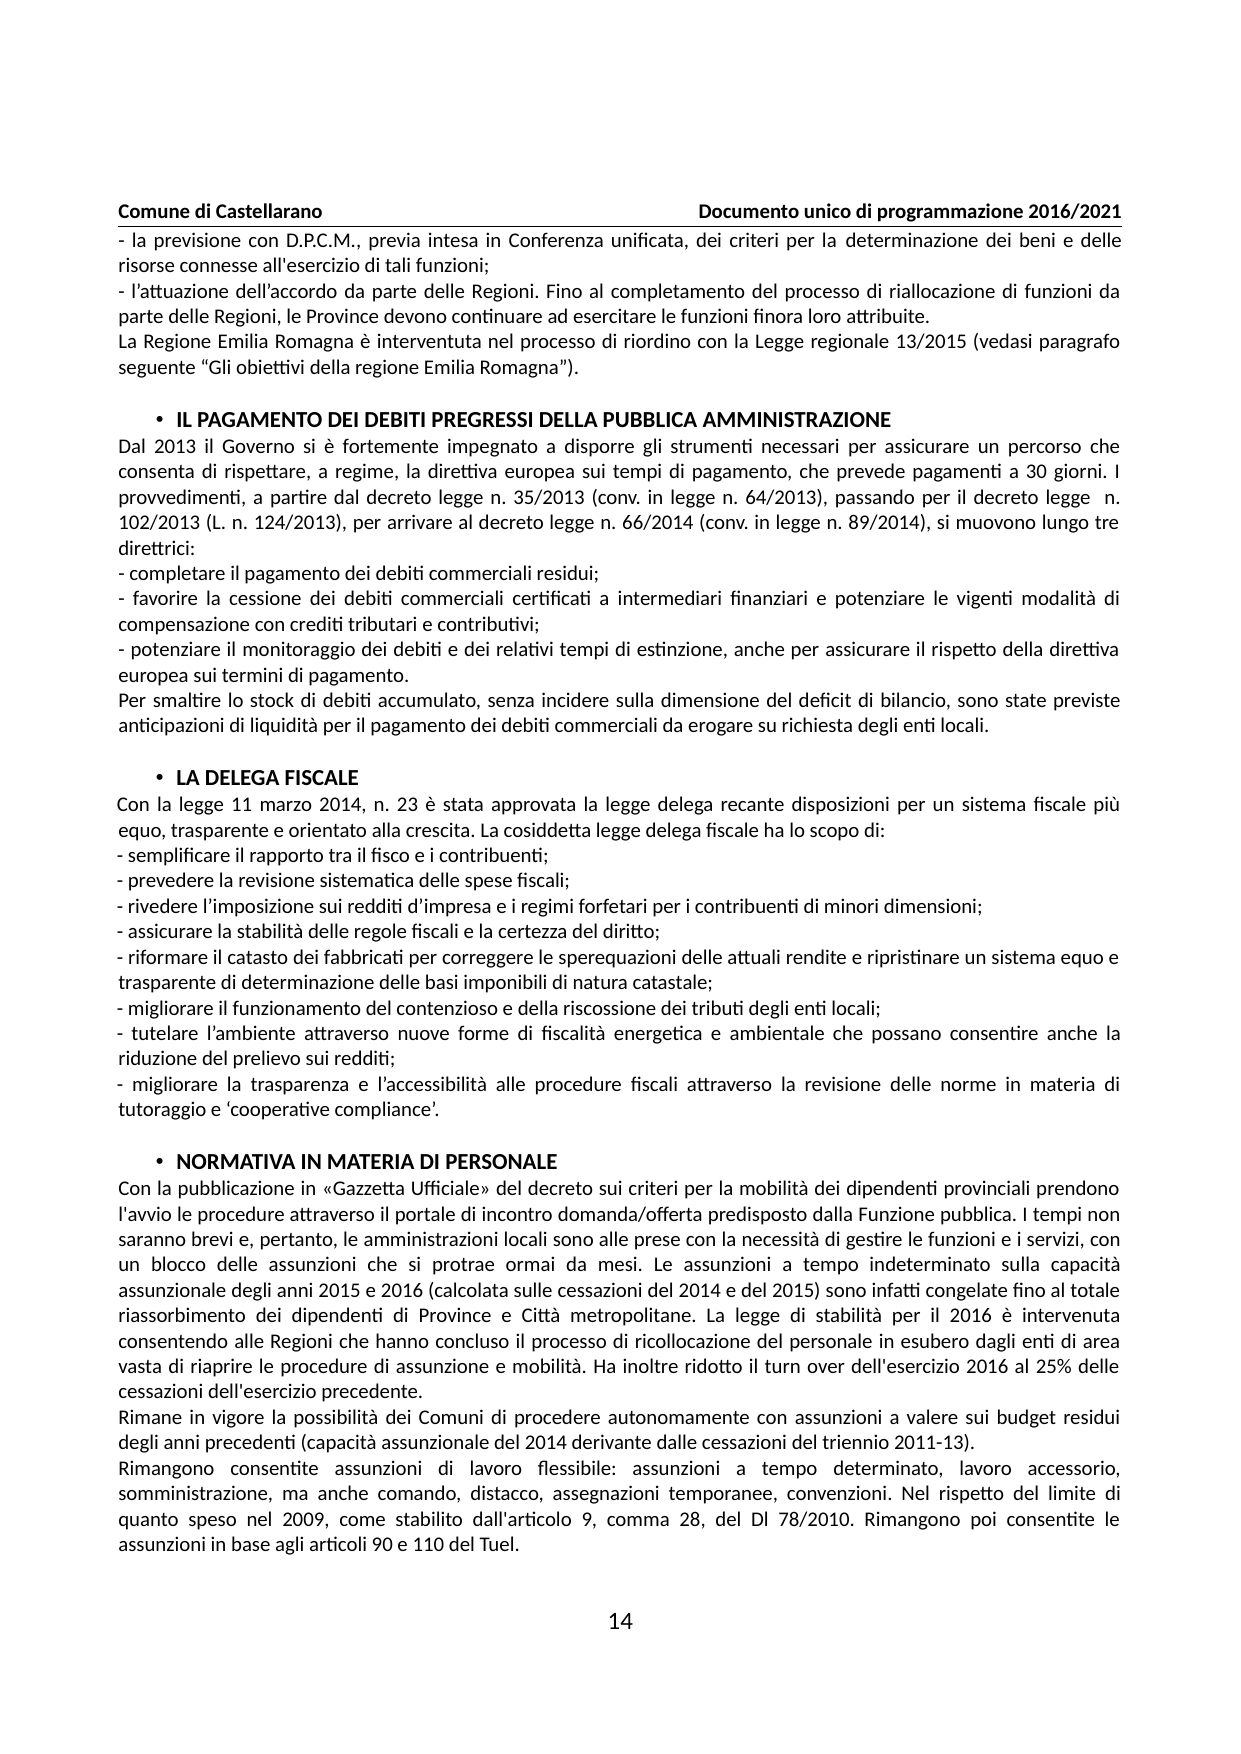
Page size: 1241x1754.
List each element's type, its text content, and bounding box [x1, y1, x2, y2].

text Dal 2013 il Governo si è fortemente impegnato a disporre gli strumenti necessari per assicurare un percorso che consenta di rispettare, a regime, la direttiva europea sui tempi di pagamento, che prevede pagamenti a 30 giorni. I provvedimenti, a partire dal decreto legge n. 35/2013 (conv. in legge n. 64/2013), passando per il decreto legge n. 102/2013 (L. n. 124/2013), per arrivare al decreto legge n. 66/2014 (conv. in legge n. 89/2014), si muovono lungo tre direttrici: [118, 433, 1122, 560]
list - assicurare la stabilità delle regole fiscali e la certezza del diritto; [117, 918, 1122, 944]
text Rimane in vigore la possibilità dei Comuni di procedere autonomamente con assunzioni a valere sui budget residui degli anni precedenti (capacità assunzionale del 2014 derivante dalle cessazioni del triennio 2011-13). [118, 1404, 1122, 1455]
subtitle NORMATIVA IN MATERIA DI PERSONALE [156, 1147, 1122, 1175]
list - migliorare il funzionamento del contenzioso e della riscossione dei tributi degli enti locali; [117, 995, 1122, 1020]
list - rivedere l’imposizione sui redditi d’impresa e i regimi forfetari per i contribuenti di minori dimensioni; [117, 893, 1122, 918]
text Rimangono consentite assunzioni di lavoro flessibile: assunzioni a tempo determinato, lavoro accessorio, somministrazione, ma anche comando, distacco, assegnazioni temporanee, convenzioni. Nel rispetto del limite di quanto speso nel 2009, come stabilito dall'articolo 9, comma 28, del Dl 78/2010. Rimangono poi consentite le assunzioni in base agli articoli 90 e 110 del Tuel. [118, 1455, 1122, 1557]
list Per smaltire lo stock di debiti accumulato, senza incidere sulla dimensione del deficit di bilancio, sono state previste anticipazioni di liquidità per il pagamento dei debiti commerciali da erogare su richiesta degli enti locali. [118, 687, 1122, 738]
subtitle LA DELEGA FISCALE [156, 763, 1122, 791]
list - semplificare il rapporto tra il fisco e i contribuenti; [117, 842, 1122, 868]
list - tutelare l’ambiente attraverso nuove forme di fiscalità energetica e ambientale che possano consentire anche la riduzione del prelievo sui redditi; [117, 1020, 1122, 1071]
text Con la pubblicazione in «Gazzetta Ufficiale» del decreto sui criteri per la mobilità dei dipendenti provinciali prendono l'avvio le procedure attraverso il portale di incontro domanda/offerta predisposto dalla Funzione pubblica. I tempi non saranno brevi e, pertanto, le amministrazioni locali sono alle prese con la necessità di gestire le funzioni e i servizi, con un blocco delle assunzioni che si protrae ormai da mesi. Le assunzioni a tempo indeterminato sulla capacità assunzionale degli anni 2015 e 2016 (calcolata sulle cessazioni del 2014 e del 2015) sono infatti congelate fino al totale riassorbimento dei dipendenti di Province e Città metropolitane. La legge di stabilità per il 2016 è intervenuta consentendo alle Regioni che hanno concluso il processo di ricollocazione del personale in esubero dagli enti di area vasta di riaprire le procedure di assunzione e mobilità. Ha inoltre ridotto il turn over dell'esercizio 2016 al 25% delle cessazioni dell'esercizio precedente. [118, 1175, 1122, 1404]
list - l’attuazione dell’accordo da parte delle Regioni. Fino al completamento del processo di riallocazione di funzioni da parte delle Regioni, le Province devono continuare ad esercitare le funzioni finora loro attribuite. [118, 278, 1122, 329]
subtitle IL PAGAMENTO DEI DEBITI PREGRESSI DELLA PUBBLICA AMMINISTRAZIONE [156, 405, 1122, 433]
text La Regione Emilia Romagna è interventuta nel processo di riordino con la Legge regionale 13/2015 (vedasi paragrafo seguente “Gli obiettivi della regione Emilia Romagna”). [118, 329, 1122, 379]
list - migliorare la trasparenza e l’accessibilità alle procedure fiscali attraverso la revisione delle norme in materia di tutoraggio e ‘cooperative compliance’. [117, 1071, 1122, 1122]
list - prevedere la revisione sistematica delle spese fiscali; [117, 868, 1122, 893]
list - favorire la cessione dei debiti commerciali certificati a intermediari finanziari e potenziare le vigenti modalità di compensazione con crediti tributari e contributivi; [118, 586, 1122, 636]
list - completare il pagamento dei debiti commerciali residui; [118, 560, 1122, 586]
list - riformare il catasto dei fabbricati per correggere le sperequazioni delle attuali rendite e ripristinare un sistema equo e trasparente di determinazione delle basi imponibili di natura catastale; [117, 944, 1122, 995]
list - potenziare il monitoraggio dei debiti e dei relativi tempi di estinzione, anche per assicurare il rispetto della direttiva europea sui termini di pagamento. [118, 636, 1122, 687]
list Con la legge 11 marzo 2014, n. 23 è stata approvata la legge delega recante disposizioni per un sistema fiscale più equo, trasparente e orientato alla crescita. La cosiddetta legge delega fiscale ha lo scopo di: [117, 791, 1122, 842]
list - la previsione con D.P.C.M., previa intesa in Conferenza unificata, dei criteri per la determinazione dei beni e delle risorse connesse all'esercizio di tali funzioni; [118, 227, 1122, 278]
